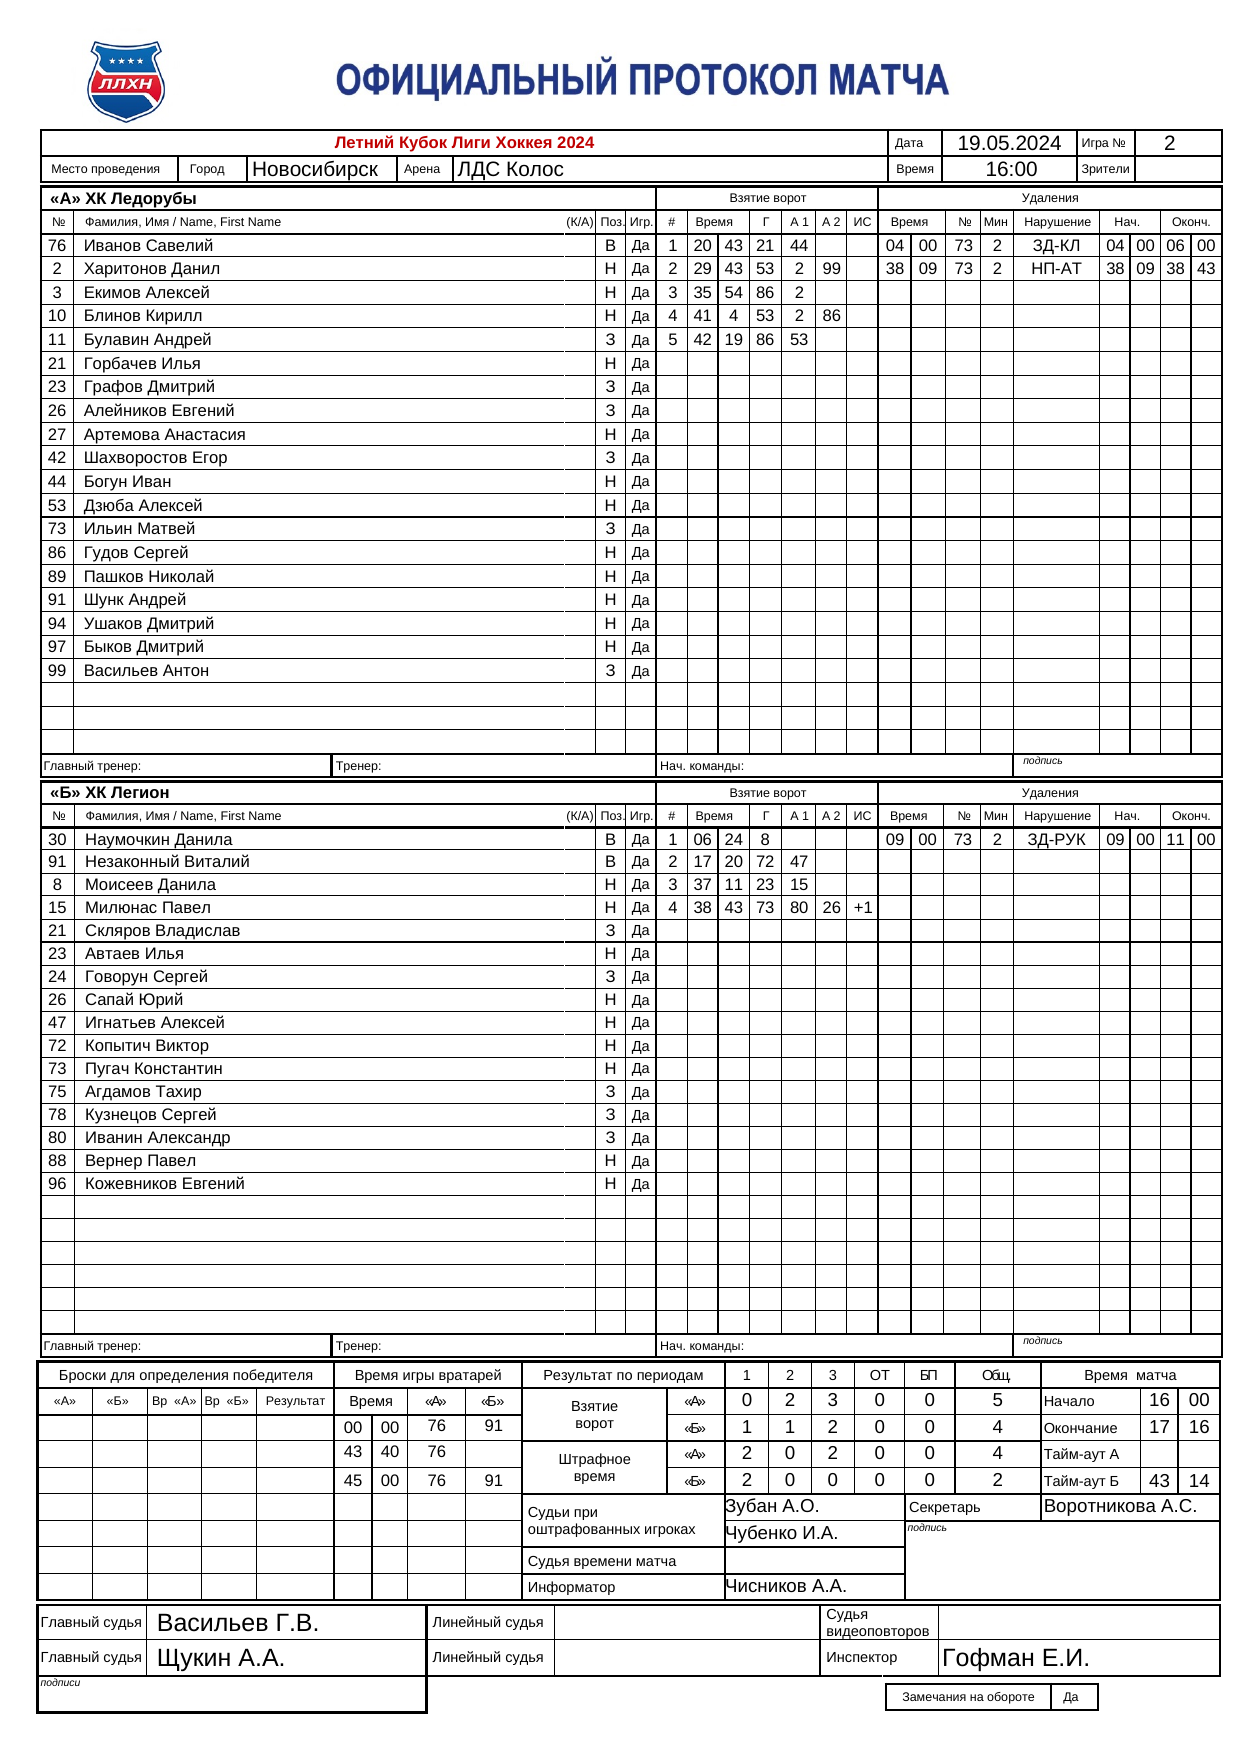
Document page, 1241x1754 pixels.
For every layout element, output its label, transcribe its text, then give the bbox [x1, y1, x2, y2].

table_cell подпись [906, 1522, 1219, 1599]
table_cell [1100, 541, 1129, 564]
table_cell [912, 1288, 943, 1310]
table_cell [565, 446, 595, 469]
table_cell [1131, 1058, 1160, 1079]
table_cell [1100, 943, 1129, 964]
table_cell [93, 1468, 147, 1493]
table_cell [565, 494, 595, 516]
table_cell [1131, 305, 1160, 327]
table_cell [1100, 896, 1129, 918]
table_cell [202, 1547, 256, 1573]
table_cell [466, 1441, 521, 1467]
table_cell 78 [42, 1104, 74, 1126]
table_cell [1100, 612, 1129, 634]
table_cell [946, 541, 980, 564]
table_cell [688, 1012, 717, 1033]
table_cell [1100, 376, 1129, 398]
table_cell 37 [688, 874, 717, 895]
table_cell [719, 920, 749, 941]
table_cell Богун Иван [74, 470, 564, 493]
table_cell [565, 257, 595, 280]
table_cell Игр. [626, 805, 655, 826]
table_cell [912, 683, 945, 706]
table_cell [946, 659, 980, 682]
table_cell [466, 1521, 521, 1546]
table_cell [981, 920, 1013, 941]
table_cell [782, 1150, 815, 1172]
table_cell [782, 989, 815, 1011]
table_cell [1192, 1311, 1221, 1333]
table_cell Да [626, 612, 655, 634]
table_header 2 [1136, 131, 1221, 155]
table_cell [782, 1081, 815, 1103]
table_cell Графов Дмитрий [74, 376, 564, 398]
table_cell [1131, 1288, 1160, 1310]
table_cell [565, 281, 595, 303]
table_cell 99 [816, 257, 846, 280]
table_cell [847, 518, 877, 540]
table_cell [1100, 1196, 1129, 1218]
table_cell Информатор [523, 1575, 724, 1599]
table_cell 73 [944, 829, 980, 849]
table_cell «Б » [466, 1389, 521, 1413]
table_cell [555, 1640, 819, 1675]
table_cell [782, 1035, 815, 1057]
table_cell [1100, 850, 1129, 872]
table_cell [42, 1219, 74, 1241]
table_cell [816, 1035, 846, 1057]
table_cell Штрафное время [523, 1442, 666, 1493]
table_cell [657, 943, 687, 964]
table_cell [626, 1311, 655, 1333]
table_cell 17 [1141, 1415, 1177, 1440]
table_cell [816, 1196, 846, 1218]
table_cell 42 [688, 328, 717, 351]
table_cell Да [626, 257, 655, 280]
table_cell 09 [1100, 829, 1129, 849]
table_cell [912, 1081, 943, 1103]
table_cell 00 [1179, 1389, 1219, 1413]
table_cell 00 [1192, 829, 1221, 849]
table_cell [981, 1196, 1013, 1218]
table_cell 4 [956, 1442, 1040, 1467]
table_cell Тренер: [333, 1335, 655, 1356]
table_cell [688, 470, 717, 493]
table_cell [981, 1081, 1013, 1103]
table_cell [1131, 1081, 1160, 1103]
table_cell [1192, 588, 1221, 611]
table_cell [719, 683, 749, 706]
table_cell [565, 1127, 595, 1149]
table_cell [981, 541, 1013, 564]
table_cell [657, 1150, 687, 1172]
table_cell «Б» [93, 1389, 147, 1413]
table_cell [912, 281, 945, 303]
table_cell [1014, 1242, 1099, 1264]
table_cell [1100, 470, 1129, 493]
table_cell [847, 1242, 877, 1264]
table_cell [782, 541, 815, 564]
table_cell [750, 1242, 781, 1264]
table_cell [657, 423, 687, 445]
table_cell [1161, 1150, 1190, 1172]
table_cell 73 [946, 257, 980, 280]
table_cell 00 [1192, 235, 1221, 256]
table_header 2 [769, 1363, 811, 1387]
table_cell Н [596, 612, 625, 634]
table_cell 42 [42, 446, 73, 469]
table_cell [1192, 850, 1221, 872]
table_cell «А» [408, 1389, 465, 1413]
table_cell Оконч. [1161, 805, 1221, 826]
table_cell [981, 376, 1013, 398]
table_cell [782, 423, 815, 445]
table_cell № [42, 805, 74, 826]
table_cell [946, 588, 980, 611]
table_cell НП-АТ [1014, 257, 1099, 280]
table_cell [750, 423, 781, 445]
table_cell [782, 352, 815, 374]
table_cell [1179, 1441, 1219, 1467]
table_cell [981, 683, 1013, 706]
table_cell [1161, 896, 1190, 918]
table_cell [946, 352, 980, 374]
table_cell [750, 683, 781, 706]
table_cell [688, 966, 717, 987]
table_cell [944, 1012, 980, 1033]
table_cell [816, 1173, 846, 1195]
table_cell [879, 376, 910, 398]
table_cell [719, 1288, 749, 1310]
table_cell [750, 1012, 781, 1033]
table_cell [912, 446, 945, 469]
table_cell [565, 920, 595, 941]
table_cell Н [596, 423, 625, 445]
table_cell [626, 1196, 655, 1218]
table_cell [750, 966, 781, 987]
table_cell [946, 470, 980, 493]
table_header Броски для определения победителя [39, 1363, 333, 1387]
table_cell [1161, 470, 1190, 493]
table_cell Ушаков Дмитрий [74, 612, 564, 634]
table_cell 29 [688, 257, 717, 280]
table_cell [1131, 1012, 1160, 1033]
table_cell [93, 1441, 147, 1467]
table_cell [847, 588, 877, 611]
table_cell [782, 707, 815, 729]
table_cell [1161, 541, 1190, 564]
table_cell [912, 565, 945, 587]
table_cell [373, 1494, 407, 1520]
table_cell [912, 874, 943, 895]
table_cell [1100, 1242, 1129, 1264]
table_cell [782, 943, 815, 964]
table_cell Линейный судья [428, 1606, 554, 1639]
table_header ОТ [855, 1363, 904, 1387]
table_cell [847, 541, 877, 564]
table_cell 0 [905, 1468, 954, 1493]
table_cell [912, 943, 943, 964]
table_cell [719, 352, 749, 374]
table_cell Главный судья [39, 1606, 146, 1639]
table_cell [719, 541, 749, 564]
table_cell 73 [946, 235, 980, 256]
table_cell Поз. [596, 805, 625, 826]
table_cell [657, 399, 687, 422]
table_cell [847, 683, 877, 706]
table_cell [981, 1265, 1013, 1287]
table_cell [847, 1058, 877, 1079]
table_cell [1100, 518, 1129, 540]
table_cell [719, 966, 749, 987]
table_cell Копытич Виктор [75, 1035, 564, 1057]
table_cell [148, 1416, 201, 1440]
table_cell [657, 470, 687, 493]
table_cell [912, 1035, 943, 1057]
table_cell ИС [847, 805, 877, 826]
table_cell [782, 376, 815, 398]
table_cell [1192, 943, 1221, 964]
table_cell Н [596, 636, 625, 658]
table_cell [847, 1035, 877, 1057]
table_cell [912, 518, 945, 540]
table_cell [719, 399, 749, 422]
table_cell [879, 446, 910, 469]
table_cell [879, 305, 910, 327]
table_cell [816, 829, 846, 849]
table_cell [782, 730, 815, 753]
table_cell [750, 1311, 781, 1333]
table_cell [1161, 588, 1190, 611]
table_cell 76 [42, 235, 73, 256]
table_cell [596, 707, 625, 729]
table_cell [816, 636, 846, 658]
table_cell 16 [1179, 1415, 1219, 1440]
table_cell [912, 328, 945, 351]
table_cell [657, 659, 687, 682]
table_cell [565, 352, 595, 374]
table_cell [847, 470, 877, 493]
table_cell [816, 399, 846, 422]
table_cell [912, 896, 943, 918]
table_cell [879, 494, 910, 516]
table_cell 91 [42, 588, 73, 611]
table_cell [719, 1035, 749, 1057]
table_cell [1192, 1196, 1221, 1218]
table_cell [688, 399, 717, 422]
table_cell [1192, 989, 1221, 1011]
table_cell [257, 1547, 333, 1573]
table_cell [1161, 920, 1190, 941]
table_cell [719, 1150, 749, 1172]
table_cell 11 [42, 328, 73, 351]
table_cell [879, 1035, 910, 1057]
table_cell [847, 850, 877, 872]
table_cell 38 [879, 257, 910, 280]
table_cell Пугач Константин [75, 1058, 564, 1079]
table_cell [39, 1494, 92, 1520]
table_cell [626, 1242, 655, 1264]
table_cell З [596, 399, 625, 422]
table_cell Г [750, 211, 781, 233]
table_cell Да [626, 850, 655, 872]
table_cell [782, 1196, 815, 1218]
table_cell З [596, 328, 625, 351]
table_cell [1131, 470, 1160, 493]
table_cell 0 [855, 1468, 904, 1493]
table_cell [847, 565, 877, 587]
table_cell [75, 1311, 564, 1333]
table_cell [657, 1173, 687, 1195]
table_cell [688, 376, 717, 398]
table_cell [565, 376, 595, 398]
table_cell З [596, 446, 625, 469]
table_cell [912, 636, 945, 658]
table_cell 15 [782, 874, 815, 895]
table_cell [944, 966, 980, 987]
table_cell 0 [812, 1468, 854, 1493]
table_cell [719, 989, 749, 1011]
table_cell 89 [42, 565, 73, 587]
table_cell Ильин Матвей [74, 518, 564, 540]
table_cell [1192, 1173, 1221, 1195]
table_cell 00 [1131, 235, 1160, 256]
table_cell [719, 1219, 749, 1241]
table_cell [1161, 423, 1190, 445]
table_cell Фамилия, Имя / Name, First Name [74, 211, 565, 233]
table_cell [148, 1521, 201, 1546]
table_cell Щукин А.А. [147, 1640, 425, 1675]
table_cell [782, 1127, 815, 1149]
table_cell [944, 1035, 980, 1057]
table_cell [555, 1606, 819, 1639]
table_cell 0 [855, 1389, 904, 1413]
table_cell Да [626, 1012, 655, 1033]
table_cell [1014, 612, 1099, 634]
table_cell [719, 494, 749, 516]
table_cell [946, 707, 980, 729]
table_cell [750, 399, 781, 422]
table_header 19.05.2024 [943, 131, 1076, 155]
table_cell [912, 399, 945, 422]
table_cell 73 [42, 1058, 74, 1079]
table_cell 3 [42, 281, 73, 303]
table_cell [1192, 1081, 1221, 1103]
table_cell Н [596, 257, 625, 280]
table_cell [466, 1574, 521, 1599]
table_cell [1014, 989, 1099, 1011]
table_cell [565, 305, 595, 327]
table_cell [657, 636, 687, 658]
table_cell Время [879, 211, 945, 233]
table_cell [719, 730, 749, 753]
table_cell [408, 1547, 465, 1573]
table_cell [1014, 1219, 1099, 1241]
table_header «А» ХК Ледорубы [42, 188, 655, 209]
table_cell Г [750, 805, 781, 826]
table_cell 45 [335, 1468, 371, 1493]
table_cell Вр «А» [148, 1389, 201, 1413]
table_cell [847, 399, 877, 422]
table_cell [1014, 352, 1099, 374]
table_cell 72 [750, 850, 781, 872]
table_cell [373, 1574, 407, 1599]
table_cell [912, 966, 943, 987]
table_cell [750, 659, 781, 682]
table_cell [148, 1494, 201, 1520]
table_cell [816, 446, 846, 469]
table_cell [782, 1012, 815, 1033]
table_cell [726, 1548, 904, 1573]
table_cell [719, 588, 749, 611]
table_cell [1014, 659, 1099, 682]
table_cell [750, 636, 781, 658]
table_cell [42, 707, 73, 729]
table_cell [981, 1288, 1013, 1310]
table_cell [1100, 1219, 1129, 1241]
table_cell [912, 1196, 943, 1218]
table_cell [148, 1441, 201, 1467]
table_cell [596, 1311, 625, 1333]
table_cell [1100, 1173, 1129, 1195]
table_cell 53 [750, 257, 781, 280]
table_cell «Б» [668, 1415, 724, 1440]
table_cell 73 [42, 518, 73, 540]
table_cell [1161, 659, 1190, 682]
table_header Замечания на обороте [887, 1685, 1050, 1709]
table_cell [750, 352, 781, 374]
table_cell [1100, 1150, 1129, 1172]
table_cell [565, 707, 595, 729]
table_cell [202, 1574, 256, 1599]
table_cell [688, 494, 717, 516]
picture [5, 28, 1179, 129]
table_cell [782, 920, 815, 941]
table_cell [39, 1468, 92, 1493]
table_cell [1100, 707, 1129, 729]
table_cell Наумочкин Данила [75, 829, 564, 849]
table_cell [816, 1012, 846, 1033]
table_cell [1192, 565, 1221, 587]
table_cell Взятие ворот [523, 1389, 666, 1440]
table_cell [912, 1104, 943, 1126]
table_cell [1161, 305, 1190, 327]
table_cell № [944, 805, 980, 826]
table_cell 1 [726, 1415, 768, 1440]
table_cell [981, 1012, 1013, 1033]
table_cell [981, 328, 1013, 351]
table_cell [565, 1104, 595, 1126]
table_cell [688, 1173, 717, 1195]
table_cell [719, 1242, 749, 1264]
table_cell [75, 1242, 564, 1264]
table_cell [596, 730, 625, 753]
table_cell Воротникова А.С. [1042, 1495, 1219, 1520]
table_cell Да [626, 829, 655, 849]
table_cell [565, 1265, 595, 1287]
table_cell [1192, 446, 1221, 469]
table_cell Да [626, 352, 655, 374]
table_cell 4 [657, 305, 687, 327]
table_cell [1100, 588, 1129, 611]
table_cell Да [626, 423, 655, 445]
table_cell [879, 541, 910, 564]
table_cell [750, 1058, 781, 1079]
table_cell [257, 1441, 333, 1467]
table_cell [719, 1081, 749, 1103]
table_cell [816, 1265, 846, 1287]
table_header БП [905, 1363, 954, 1387]
table_cell [596, 1196, 625, 1218]
table_cell Шунк Андрей [74, 588, 564, 611]
table_cell [782, 399, 815, 422]
table_cell [944, 1219, 980, 1241]
table_header «Б» ХК Легион [42, 783, 655, 803]
table_cell 24 [719, 829, 749, 849]
table_cell [981, 352, 1013, 374]
table_cell [1100, 920, 1129, 941]
table_cell 0 [855, 1415, 904, 1440]
table_header Летний Кубок Лиги Хоккея 2024 [42, 131, 887, 155]
table_cell [1161, 966, 1190, 987]
table_cell [1100, 683, 1129, 706]
table_cell [1131, 1219, 1160, 1241]
table_cell [373, 1547, 407, 1573]
table_cell Сапай Юрий [75, 989, 564, 1011]
table_cell [816, 1150, 846, 1172]
table_cell [1161, 850, 1190, 872]
table_cell [847, 423, 877, 445]
table_cell 44 [42, 470, 73, 493]
table_cell [879, 1173, 910, 1195]
table_cell Моисеев Данила [75, 874, 564, 895]
table_cell 0 [769, 1468, 811, 1493]
table_cell [946, 281, 980, 303]
table_cell [1131, 494, 1160, 516]
table_cell # [657, 211, 687, 233]
table_cell [816, 683, 846, 706]
table_cell Да [626, 1127, 655, 1149]
table_cell Нарушение [1014, 805, 1099, 826]
table_cell Да [626, 1104, 655, 1126]
table_cell [847, 1127, 877, 1149]
table_cell [1100, 730, 1129, 753]
table_cell [688, 541, 717, 564]
table_cell [1161, 683, 1190, 706]
table_cell (К/А) [565, 805, 595, 826]
table_cell [750, 1288, 781, 1310]
table_cell [42, 1242, 74, 1264]
table_header Время игры вратарей [335, 1363, 521, 1387]
table_cell [657, 518, 687, 540]
table_cell [847, 1173, 877, 1195]
table_cell [782, 966, 815, 987]
table_cell [657, 1265, 687, 1287]
table_cell [912, 1058, 943, 1079]
table_cell [1192, 1012, 1221, 1033]
table_cell [1161, 989, 1190, 1011]
table_cell [1161, 612, 1190, 634]
table_cell Н [596, 1012, 625, 1033]
table_cell Главный тренер: [42, 755, 330, 776]
table_cell [1161, 1173, 1190, 1195]
table_cell 53 [750, 305, 781, 327]
table_cell Да [626, 235, 655, 256]
table_cell [879, 730, 910, 753]
table_cell Фамилия, Имя / Name, First Name [75, 805, 565, 826]
table_cell [1100, 1035, 1129, 1057]
table_cell [565, 1196, 595, 1218]
table_cell [148, 1468, 201, 1493]
table_cell [981, 943, 1013, 964]
table_cell [626, 1288, 655, 1310]
table_cell [879, 874, 910, 895]
table_cell [981, 1104, 1013, 1126]
table_cell Мин [981, 211, 1013, 233]
table_cell [1161, 943, 1190, 964]
table_cell 88 [42, 1150, 74, 1172]
table_cell [879, 1265, 910, 1287]
table_cell 72 [42, 1035, 74, 1057]
table_cell [946, 565, 980, 587]
table_cell [912, 376, 945, 398]
table_cell 04 [879, 235, 910, 256]
table_cell [1192, 707, 1221, 729]
table_cell Тайм-аут А [1042, 1441, 1140, 1467]
table_cell Да [626, 494, 655, 516]
table_cell Да [626, 565, 655, 587]
table_cell А 1 [782, 211, 815, 233]
table_cell [1100, 328, 1129, 351]
table_cell [1161, 376, 1190, 398]
table_cell [719, 943, 749, 964]
table_cell [946, 376, 980, 398]
table_cell ИС [847, 211, 877, 233]
table_cell [912, 659, 945, 682]
table_cell [944, 920, 980, 941]
table_cell Да [626, 943, 655, 964]
table_cell [981, 966, 1013, 987]
table_cell [565, 588, 595, 611]
table_cell Время [688, 211, 749, 233]
table_cell [1100, 966, 1129, 987]
table_cell Нарушение [1014, 211, 1099, 233]
table_cell [657, 1058, 687, 1079]
table_cell 43 [719, 257, 749, 280]
table_cell Время [889, 157, 941, 181]
table_cell [1131, 1035, 1160, 1057]
table_cell [565, 1012, 595, 1033]
table_cell [847, 659, 877, 682]
table_cell [1100, 1127, 1129, 1149]
table_cell 19 [719, 328, 749, 351]
table_cell [719, 1127, 749, 1149]
table_cell 47 [42, 1012, 74, 1033]
table_cell [750, 446, 781, 469]
table_cell [565, 1058, 595, 1079]
table_cell [912, 1150, 943, 1172]
table_cell [657, 707, 687, 729]
table_cell Кожевников Евгений [75, 1173, 564, 1195]
table_cell 80 [782, 896, 815, 918]
table_cell 2 [726, 1442, 768, 1467]
table_cell [912, 470, 945, 493]
table_cell 16:00 [943, 157, 1076, 181]
table_cell [1014, 874, 1099, 895]
table_cell [1131, 281, 1160, 303]
table_cell [879, 920, 910, 941]
table_cell Да [626, 1150, 655, 1172]
table_cell Нач. [1100, 805, 1160, 826]
table_cell Н [596, 541, 625, 564]
table_cell [1131, 1242, 1160, 1264]
table_cell [782, 565, 815, 587]
table_cell [879, 850, 910, 872]
table_cell [565, 943, 595, 964]
table_cell [879, 683, 910, 706]
table_cell Город [179, 157, 246, 181]
table_cell [847, 730, 877, 753]
table_cell [565, 541, 595, 564]
table_cell [847, 305, 877, 327]
table_cell [879, 989, 910, 1011]
table_cell [1131, 588, 1160, 611]
table_cell [750, 1035, 781, 1057]
table_cell [1131, 707, 1160, 729]
table_cell [750, 989, 781, 1011]
table_cell [1192, 659, 1221, 682]
table_cell [257, 1574, 333, 1599]
table_cell [879, 565, 910, 587]
table_cell [565, 1311, 595, 1333]
table_cell [1014, 494, 1099, 516]
table_cell 43 [719, 896, 749, 918]
table_header 3 [812, 1363, 854, 1387]
table_cell [257, 1468, 333, 1493]
table_cell [750, 707, 781, 729]
table_cell [1131, 989, 1160, 1011]
table_cell [981, 1219, 1013, 1241]
table_cell [816, 850, 846, 872]
table_cell 09 [912, 257, 945, 280]
table_header Общ. [956, 1363, 1040, 1387]
table_cell [1100, 1288, 1129, 1310]
table_cell 80 [42, 1127, 74, 1149]
table_cell Н [596, 1058, 625, 1079]
table_cell [93, 1521, 147, 1546]
table_cell [847, 1219, 877, 1241]
table_cell 91 [466, 1468, 521, 1493]
table_cell [688, 1311, 717, 1333]
table_cell [981, 1311, 1013, 1333]
table_cell 16 [1141, 1389, 1177, 1413]
table_cell [946, 612, 980, 634]
table_cell [688, 943, 717, 964]
table_cell [657, 1196, 687, 1218]
table_cell 2 [42, 257, 73, 280]
table_cell [879, 1242, 910, 1264]
table_cell [782, 494, 815, 516]
table_cell [466, 1494, 521, 1520]
table_cell [847, 376, 877, 398]
table_cell [565, 966, 595, 987]
table_cell [944, 850, 980, 872]
table_cell Агдамов Тахир [75, 1081, 564, 1103]
table_cell [816, 730, 846, 753]
table_cell подписи [39, 1677, 425, 1711]
table_cell 21 [42, 352, 73, 374]
table_cell [596, 1219, 625, 1241]
table_cell [912, 352, 945, 374]
table_cell [257, 1416, 333, 1440]
table_cell [719, 707, 749, 729]
table_cell [1014, 966, 1099, 987]
table_cell [879, 612, 910, 634]
table_cell [847, 235, 877, 256]
table_cell Н [596, 874, 625, 895]
table_cell 2 [782, 305, 815, 327]
table_cell [93, 1494, 147, 1520]
table_cell [750, 1081, 781, 1103]
table_cell [1192, 920, 1221, 941]
table_cell [816, 1311, 846, 1333]
table_cell [565, 399, 595, 422]
table_cell [1014, 565, 1099, 587]
table_cell [657, 612, 687, 634]
table_cell [565, 1150, 595, 1172]
table_cell Екимов Алексей [74, 281, 564, 303]
table_cell [981, 874, 1013, 895]
table_cell [816, 966, 846, 987]
table_cell Да [626, 541, 655, 564]
table_cell [912, 588, 945, 611]
table_cell Васильев Антон [74, 659, 564, 682]
table_cell [816, 565, 846, 587]
table_cell [408, 1574, 465, 1599]
table_cell [1161, 1196, 1190, 1218]
table_cell [981, 707, 1013, 729]
table_header Взятие ворот [657, 783, 877, 803]
table_cell [1192, 494, 1221, 516]
table_cell [1192, 683, 1221, 706]
table_cell [816, 659, 846, 682]
table_cell [1014, 1081, 1099, 1103]
table_cell Да [626, 328, 655, 351]
table_cell [688, 920, 717, 941]
table_cell [148, 1547, 201, 1573]
table_cell [596, 1265, 625, 1287]
table_cell [879, 1196, 910, 1218]
table_cell Н [596, 1150, 625, 1172]
table_cell [688, 707, 717, 729]
table_cell [688, 518, 717, 540]
table_cell [879, 399, 910, 422]
table_cell Н [596, 352, 625, 374]
table_cell [1192, 612, 1221, 634]
table_cell [688, 352, 717, 374]
table_cell 11 [719, 874, 749, 895]
table_cell 2 [657, 257, 687, 280]
table_cell [1131, 850, 1160, 872]
table_cell [782, 470, 815, 493]
table_cell [944, 943, 980, 964]
table_cell [75, 1265, 564, 1287]
table_cell [1014, 423, 1099, 445]
table_cell З [596, 1127, 625, 1149]
table_cell 00 [1131, 829, 1160, 849]
table_cell [202, 1494, 256, 1520]
table_cell [1161, 1081, 1190, 1103]
table_cell [912, 1012, 943, 1033]
table_cell [981, 470, 1013, 493]
table_cell [750, 1104, 781, 1126]
table_cell [1014, 328, 1099, 351]
table_cell 26 [42, 399, 73, 422]
table_cell [1192, 399, 1221, 422]
table_cell [782, 518, 815, 540]
table_cell [1192, 636, 1221, 658]
table_cell [1014, 943, 1099, 964]
table_cell [202, 1416, 256, 1440]
table_cell [1014, 588, 1099, 611]
table_cell [74, 683, 564, 706]
table_cell 00 [912, 829, 943, 849]
table_cell [1161, 730, 1190, 753]
table_cell Секретарь [906, 1495, 1040, 1520]
table_cell 76 [408, 1441, 465, 1467]
table_cell [1014, 281, 1099, 303]
table_cell [1131, 328, 1160, 351]
table_cell [1192, 1242, 1221, 1264]
table_cell [944, 1104, 980, 1126]
table_cell [912, 1173, 943, 1195]
table_cell [879, 1311, 910, 1333]
table_cell З [596, 376, 625, 398]
table_cell [1100, 399, 1129, 422]
table_cell [1100, 446, 1129, 469]
table_cell [816, 1127, 846, 1149]
table_cell [816, 352, 846, 374]
table_cell Да [626, 305, 655, 327]
table_cell [1161, 399, 1190, 422]
table_cell [565, 1081, 595, 1103]
table_cell [1161, 1311, 1190, 1333]
table_cell [1100, 281, 1129, 303]
table_cell [1192, 281, 1221, 303]
table_cell 3 [657, 281, 687, 303]
table_cell [719, 423, 749, 445]
table_cell Зубан А.О. [726, 1495, 904, 1520]
table_cell [565, 874, 595, 895]
table_cell [981, 850, 1013, 872]
table_cell [93, 1416, 147, 1440]
table_cell 91 [466, 1416, 521, 1440]
table_cell [565, 470, 595, 493]
table_cell 43 [1192, 257, 1221, 280]
table_cell Чисников А.А. [726, 1575, 904, 1599]
table_cell [688, 1081, 717, 1103]
table_cell [42, 1196, 74, 1218]
table_cell [1161, 636, 1190, 658]
table_cell [782, 829, 815, 849]
table_cell [944, 1058, 980, 1079]
table_cell [1131, 1104, 1160, 1126]
table_cell [782, 1288, 815, 1310]
table_cell [1161, 1288, 1190, 1310]
table_cell [816, 707, 846, 729]
table_cell [816, 1288, 846, 1310]
table_cell [1099, 1682, 1220, 1711]
table_cell Харитонов Данил [74, 257, 564, 280]
table_cell [1014, 305, 1099, 327]
table_cell [782, 588, 815, 611]
table_cell [946, 494, 980, 516]
table_cell [1131, 399, 1160, 422]
table_cell [1014, 730, 1099, 753]
table_cell Зрители [1078, 157, 1134, 181]
table_cell Линейный судья [428, 1640, 554, 1675]
table_cell 0 [905, 1389, 954, 1413]
table_cell [1192, 1035, 1221, 1057]
table_cell Судья времени матча [523, 1548, 724, 1573]
table_cell [944, 1150, 980, 1172]
table_cell [565, 1219, 595, 1241]
table_cell Н [596, 565, 625, 587]
table_cell [39, 1574, 92, 1599]
table_cell Начало [1042, 1389, 1140, 1413]
table_cell 5 [956, 1389, 1040, 1413]
table_cell 43 [719, 235, 749, 256]
table_cell [750, 1127, 781, 1149]
table_cell «А» [668, 1442, 724, 1467]
table_cell [39, 1441, 92, 1467]
table_cell [657, 989, 687, 1011]
table_cell [657, 966, 687, 987]
table_cell [946, 446, 980, 469]
table_cell [688, 446, 717, 469]
table_cell Вернер Павел [75, 1150, 564, 1172]
table_header Результат по периодам [523, 1363, 724, 1387]
table_cell [879, 1081, 910, 1103]
table_cell Чубенко И.А. [726, 1521, 904, 1546]
table_cell [657, 1311, 687, 1333]
table_cell [847, 446, 877, 469]
table_cell [719, 1104, 749, 1126]
table_cell [1192, 730, 1221, 753]
table_cell 4 [719, 305, 749, 327]
table_cell [750, 943, 781, 964]
table_cell [981, 1150, 1013, 1172]
table_cell [1161, 1058, 1190, 1079]
table_cell [1161, 1242, 1190, 1264]
table_cell [847, 707, 877, 729]
table_cell [42, 1311, 74, 1333]
table_cell «Б» [668, 1468, 724, 1493]
table_cell [202, 1441, 256, 1467]
table_cell № [42, 211, 73, 233]
table_cell Да [626, 1035, 655, 1057]
table_cell [1192, 541, 1221, 564]
table_cell Да [626, 1058, 655, 1079]
table_cell [688, 1219, 717, 1241]
table_cell [1192, 896, 1221, 918]
table_cell 1 [657, 235, 687, 256]
table_cell [202, 1468, 256, 1493]
table_cell Да [626, 588, 655, 611]
table_header Игра № [1078, 131, 1134, 155]
table_cell [1192, 518, 1221, 540]
table_cell [816, 518, 846, 540]
table_cell 0 [905, 1415, 954, 1440]
table_cell [1100, 423, 1129, 445]
table_cell [946, 636, 980, 658]
table_cell 38 [1100, 257, 1129, 280]
table_cell [816, 423, 846, 445]
table_cell 23 [750, 874, 781, 895]
table_cell [42, 1288, 74, 1310]
table_cell [596, 1288, 625, 1310]
table_cell [1192, 1150, 1221, 1172]
table_cell [912, 1265, 943, 1287]
table_cell 1 [769, 1415, 811, 1440]
table_cell [657, 920, 687, 941]
table_cell [847, 1265, 877, 1287]
table_cell [1192, 1265, 1221, 1287]
table_cell [782, 446, 815, 469]
table_cell [879, 943, 910, 964]
table_cell 0 [905, 1442, 954, 1467]
table_cell [373, 1521, 407, 1546]
table_cell [1131, 541, 1160, 564]
table_cell [1131, 730, 1160, 753]
table_cell [1192, 1288, 1221, 1310]
table_cell [1131, 446, 1160, 469]
table_cell [750, 730, 781, 753]
table_cell [1014, 920, 1099, 941]
table_cell [335, 1574, 371, 1599]
table_cell Н [596, 943, 625, 964]
table_cell [626, 683, 655, 706]
table_cell В [596, 850, 625, 872]
table_cell [42, 730, 73, 753]
table_cell [847, 1288, 877, 1310]
table_cell 2 [956, 1468, 1040, 1493]
table_cell [1141, 1441, 1177, 1467]
table_cell 53 [782, 328, 815, 351]
table_cell 73 [750, 896, 781, 918]
table_cell 2 [726, 1468, 768, 1493]
table_cell [93, 1574, 147, 1599]
table_cell подпись [1014, 755, 1221, 776]
table_cell ЗД-КЛ [1014, 235, 1099, 256]
table_cell [847, 1081, 877, 1103]
table_cell [1131, 920, 1160, 941]
table_cell 23 [42, 943, 74, 964]
table_cell 54 [719, 281, 749, 303]
table_cell [944, 1242, 980, 1264]
table_cell [981, 1242, 1013, 1264]
table_cell 04 [1100, 235, 1129, 256]
table_cell [596, 683, 625, 706]
table_cell 00 [373, 1468, 407, 1493]
table_cell 2 [812, 1415, 854, 1440]
table_cell [847, 966, 877, 987]
table_cell [1192, 1127, 1221, 1149]
table_cell [944, 1173, 980, 1195]
table_cell [1161, 1104, 1190, 1126]
table_cell [1192, 1104, 1221, 1126]
table_cell Время [688, 805, 749, 826]
table_cell [657, 376, 687, 398]
table_cell [74, 730, 564, 753]
table_cell Шахворостов Егор [74, 446, 564, 469]
table_cell [1192, 352, 1221, 374]
table_cell [1014, 376, 1099, 398]
table_cell Горбачев Илья [74, 352, 564, 374]
table_cell Да [626, 659, 655, 682]
table_cell Милюнас Павел [75, 896, 564, 918]
table_cell [466, 1547, 521, 1573]
table_cell 0 [855, 1442, 904, 1467]
table_cell 76 [408, 1468, 465, 1493]
table_cell [816, 612, 846, 634]
table_cell [847, 1196, 877, 1218]
table_cell [42, 1265, 74, 1287]
table_cell [981, 494, 1013, 516]
table_cell [1100, 1081, 1129, 1103]
table_cell 00 [335, 1416, 371, 1440]
table_cell [750, 1219, 781, 1241]
table_cell [816, 943, 846, 964]
table_cell [1131, 636, 1160, 658]
table_cell (К/А) [565, 211, 595, 233]
table_cell [719, 1196, 749, 1218]
table_cell [879, 1058, 910, 1079]
table_cell [565, 896, 595, 918]
table_cell [719, 612, 749, 634]
table_header 1 [726, 1363, 768, 1387]
table_cell 2 [769, 1389, 811, 1413]
table_cell З [596, 518, 625, 540]
table_cell «А» [668, 1389, 724, 1413]
table_cell 2 [812, 1442, 854, 1467]
table_cell [912, 920, 943, 941]
table_cell [816, 1081, 846, 1103]
table_cell [565, 1035, 595, 1057]
table_cell [912, 707, 945, 729]
table_cell [93, 1547, 147, 1573]
table_cell 15 [42, 896, 74, 918]
table_cell 00 [373, 1416, 407, 1440]
table_cell Главный судья [39, 1640, 146, 1675]
table_cell Судья видеоповторов [821, 1606, 938, 1639]
table_cell 35 [688, 281, 717, 303]
table_cell [719, 446, 749, 469]
table_cell [1131, 659, 1160, 682]
table_cell 5 [657, 328, 687, 351]
table_header Время матча [1042, 1363, 1219, 1387]
table_cell [688, 1265, 717, 1287]
table_cell [946, 399, 980, 422]
table_cell [1131, 896, 1160, 918]
table_cell 21 [42, 920, 74, 941]
table_cell [1014, 518, 1099, 540]
table_cell [750, 1265, 781, 1287]
table_cell [847, 636, 877, 658]
table_cell [782, 1242, 815, 1264]
table_cell [912, 541, 945, 564]
table_cell 09 [879, 829, 910, 849]
table_cell [688, 1035, 717, 1057]
table_cell [688, 1242, 717, 1264]
table_cell [981, 1058, 1013, 1079]
table_cell [719, 659, 749, 682]
table_cell [782, 1104, 815, 1126]
table_cell № [946, 211, 980, 233]
table_cell [847, 943, 877, 964]
table_cell [946, 518, 980, 540]
table_cell [782, 1265, 815, 1287]
table_cell Быков Дмитрий [74, 636, 564, 658]
table_cell Нач. команды: [657, 755, 1012, 776]
table_cell 06 [1161, 235, 1190, 256]
table_cell Артемова Анастасия [74, 423, 564, 445]
table_cell [816, 494, 846, 516]
table_cell [1100, 352, 1129, 374]
table_cell [657, 565, 687, 587]
table_cell [1014, 896, 1099, 918]
table_cell [719, 376, 749, 398]
table_cell [944, 989, 980, 1011]
table_cell Гофман Е.И. [939, 1640, 1219, 1675]
table_cell 3 [812, 1389, 854, 1413]
table_cell [1014, 683, 1099, 706]
table_cell 86 [750, 281, 781, 303]
table_cell [847, 328, 877, 351]
table_cell [879, 588, 910, 611]
table_cell Новосибирск [248, 157, 396, 181]
table_cell [847, 874, 877, 895]
table_cell [981, 305, 1013, 327]
table_cell [1161, 328, 1190, 351]
table_cell [750, 376, 781, 398]
table_cell [657, 1012, 687, 1033]
table_cell Васильев Г.В. [147, 1606, 425, 1639]
table_cell [879, 659, 910, 682]
table_cell Да [626, 446, 655, 469]
table_cell Да [626, 470, 655, 493]
table_cell [816, 1058, 846, 1079]
table_cell Да [626, 518, 655, 540]
table_cell [1014, 1127, 1099, 1149]
table_cell [1131, 376, 1160, 398]
table_cell [688, 659, 717, 682]
table_cell [657, 541, 687, 564]
table_cell [1161, 1127, 1190, 1149]
table_cell 14 [1179, 1468, 1219, 1493]
table_cell Главный тренер: [42, 1335, 330, 1356]
table_cell 44 [782, 235, 815, 256]
table_cell [257, 1494, 333, 1520]
table_cell [565, 612, 595, 634]
table_cell З [596, 1104, 625, 1126]
table_cell [847, 612, 877, 634]
table_cell [1131, 1127, 1160, 1149]
table_cell 10 [42, 305, 73, 327]
table_cell [981, 518, 1013, 540]
table_cell [719, 518, 749, 540]
table_cell Время [335, 1389, 407, 1413]
table_cell Игнатьев Алексей [75, 1012, 564, 1033]
table_cell Н [596, 896, 625, 918]
table_cell [688, 1196, 717, 1218]
table_cell [879, 896, 910, 918]
table_cell [879, 1127, 910, 1149]
table_cell [719, 565, 749, 587]
table_cell [565, 565, 595, 587]
table_cell [939, 1606, 1219, 1639]
table_cell [1192, 966, 1221, 987]
table_cell [981, 730, 1013, 753]
table_cell З [596, 920, 625, 941]
table_cell [1192, 470, 1221, 493]
table_cell [657, 1219, 687, 1241]
table_cell [1131, 966, 1160, 987]
table_cell Поз. [596, 211, 625, 233]
table_cell [1100, 305, 1129, 327]
table_cell [782, 1058, 815, 1079]
table_cell [847, 1150, 877, 1172]
table_cell 4 [657, 896, 687, 918]
table_cell 09 [1131, 257, 1160, 280]
table_cell [1014, 1035, 1099, 1057]
table_cell [879, 281, 910, 303]
table_cell А 2 [816, 805, 846, 826]
table_cell [688, 1104, 717, 1126]
table_cell [75, 1196, 564, 1218]
table_cell [1100, 636, 1129, 658]
table_cell [879, 470, 910, 493]
table_cell 94 [42, 612, 73, 634]
table_cell 0 [769, 1442, 811, 1467]
table_cell [816, 588, 846, 611]
table_cell [1131, 1150, 1160, 1172]
table_cell [688, 612, 717, 634]
table_cell [782, 1219, 815, 1241]
table_cell [879, 1219, 910, 1241]
table_cell Н [596, 281, 625, 303]
table_cell [946, 683, 980, 706]
table_cell Кузнецов Сергей [75, 1104, 564, 1126]
table_cell [688, 730, 717, 753]
table_cell [1014, 636, 1099, 658]
table_cell 2 [981, 257, 1013, 280]
table_cell [657, 1288, 687, 1310]
table_cell # [657, 805, 687, 826]
table_cell 20 [688, 235, 717, 256]
table_cell [148, 1574, 201, 1599]
table_cell [912, 612, 945, 634]
table_cell [981, 1127, 1013, 1149]
table_cell 91 [42, 850, 74, 872]
table_cell [944, 896, 980, 918]
table_cell [981, 612, 1013, 634]
table_cell Алейников Евгений [74, 399, 564, 422]
table_cell [750, 1196, 781, 1218]
table_cell [847, 1104, 877, 1126]
table_cell [657, 683, 687, 706]
table_cell Автаев Илья [75, 943, 564, 964]
table_cell [816, 920, 846, 941]
table_cell [39, 1416, 92, 1440]
table_cell [688, 1127, 717, 1149]
table_cell [1014, 1012, 1099, 1033]
table_cell [1131, 1265, 1160, 1287]
table_cell Н [596, 1173, 625, 1195]
table_cell [944, 1288, 980, 1310]
table_cell [688, 683, 717, 706]
table_cell Да [626, 896, 655, 918]
table_cell Н [596, 1035, 625, 1057]
table_cell [657, 446, 687, 469]
table_cell [1100, 1265, 1129, 1287]
table_cell [816, 989, 846, 1011]
table_cell Булавин Андрей [74, 328, 564, 351]
table_cell [981, 423, 1013, 445]
table_cell [1014, 1150, 1099, 1172]
table_cell Да [626, 636, 655, 658]
table_cell [1131, 874, 1160, 895]
table_cell [719, 1173, 749, 1195]
table_cell [1131, 612, 1160, 634]
table_cell [719, 1265, 749, 1287]
table_cell [847, 281, 877, 303]
table_cell [981, 588, 1013, 611]
table_cell [202, 1521, 256, 1546]
table_cell [879, 1012, 910, 1033]
table_cell [39, 1547, 92, 1573]
table_cell [719, 636, 749, 658]
table_cell 53 [42, 494, 73, 516]
table_cell [688, 588, 717, 611]
table_cell [1192, 1219, 1221, 1241]
table_cell [257, 1521, 333, 1546]
table_cell [1131, 943, 1160, 964]
table_cell [944, 1196, 980, 1218]
table_cell Тренер: [333, 755, 655, 776]
table_cell 96 [42, 1173, 74, 1195]
table_cell Арена [398, 157, 452, 181]
table_cell Нач. команды: [657, 1335, 1012, 1356]
table_cell 8 [42, 874, 74, 895]
table_cell 38 [688, 896, 717, 918]
table_cell [946, 423, 980, 445]
table_cell [879, 518, 910, 540]
table_cell [879, 966, 910, 987]
table_cell [879, 707, 910, 729]
table_cell [847, 494, 877, 516]
table_cell [565, 1173, 595, 1195]
table_cell [1100, 989, 1129, 1011]
table_cell [981, 281, 1013, 303]
table_cell [782, 636, 815, 658]
table_cell [1131, 1196, 1160, 1218]
table_cell [816, 1104, 846, 1126]
table_cell Н [596, 305, 625, 327]
table_cell [847, 257, 877, 280]
table_cell [1161, 281, 1190, 303]
table_cell [1161, 565, 1190, 587]
table_cell Оконч. [1161, 211, 1221, 233]
table_cell 26 [42, 989, 74, 1011]
table_cell [1131, 565, 1160, 587]
table_cell [981, 399, 1013, 422]
table_cell Да [626, 966, 655, 987]
table_cell Да [626, 376, 655, 398]
table_cell [565, 518, 595, 540]
table_cell [1100, 494, 1129, 516]
table_cell [912, 1127, 943, 1149]
table_cell 8 [750, 829, 781, 849]
table_cell [912, 989, 943, 1011]
table_cell [657, 1081, 687, 1103]
table_cell 4 [956, 1415, 1040, 1440]
table_cell [782, 612, 815, 634]
table_cell Н [596, 588, 625, 611]
table_cell [750, 920, 781, 941]
table_cell [688, 989, 717, 1011]
table_cell [657, 1242, 687, 1264]
table_cell [847, 989, 877, 1011]
table_cell Говорун Сергей [75, 966, 564, 987]
table_cell [1192, 874, 1221, 895]
table_cell [1192, 376, 1221, 398]
table_cell Н [596, 989, 625, 1011]
table_cell В [596, 829, 625, 849]
table_cell [1161, 1012, 1190, 1033]
table_cell [74, 707, 564, 729]
table_cell [1014, 1196, 1099, 1218]
table_cell 43 [1141, 1468, 1177, 1493]
table_cell 3 [657, 874, 687, 895]
table_cell 27 [42, 423, 73, 445]
table_cell [1131, 352, 1160, 374]
table_cell [626, 730, 655, 753]
table_cell ЗД-РУК [1014, 829, 1099, 849]
table_cell [565, 328, 595, 351]
table_cell [879, 636, 910, 658]
table_cell [1161, 494, 1190, 516]
table_cell [1014, 1265, 1099, 1287]
table_cell [816, 235, 846, 256]
table_cell [1014, 470, 1099, 493]
table_cell [879, 352, 910, 374]
table_cell [981, 636, 1013, 658]
table_cell [1161, 874, 1190, 895]
table_cell Да [626, 989, 655, 1011]
table_cell [750, 1150, 781, 1172]
table_cell [565, 683, 595, 706]
table_cell [981, 565, 1013, 587]
table_cell [750, 494, 781, 516]
table_cell [565, 989, 595, 1011]
table_cell [1192, 328, 1221, 351]
table_cell Место проведения [42, 157, 177, 181]
table_cell 86 [42, 541, 73, 564]
table_cell 26 [816, 896, 846, 918]
table_cell [1100, 1311, 1129, 1333]
table_cell [782, 1173, 815, 1195]
table_cell [1131, 1173, 1160, 1195]
table_cell [657, 730, 687, 753]
table_cell [335, 1494, 371, 1520]
table_cell [847, 352, 877, 374]
table_cell [75, 1219, 564, 1241]
table_cell [565, 1288, 595, 1310]
table_cell [408, 1494, 465, 1520]
table_cell [657, 1104, 687, 1126]
table_cell [1100, 659, 1129, 682]
table_cell [981, 989, 1013, 1011]
table_cell [428, 1677, 882, 1711]
table_cell 43 [335, 1441, 371, 1467]
table_cell 97 [42, 636, 73, 658]
table_cell [335, 1521, 371, 1546]
table_cell [981, 896, 1013, 918]
table_cell Время [879, 805, 943, 826]
table_cell [1161, 1265, 1190, 1287]
table_cell [912, 494, 945, 516]
table_cell Мин [981, 805, 1013, 826]
table_cell Блинов Кирилл [74, 305, 564, 327]
table_cell 86 [750, 328, 781, 351]
table_cell [782, 1311, 815, 1333]
table_cell 1 [657, 829, 687, 849]
table_cell [946, 305, 980, 327]
table_cell Инспектор [821, 1640, 938, 1675]
table_cell [912, 423, 945, 445]
table_cell [1014, 1311, 1099, 1333]
table_cell Н [596, 470, 625, 493]
table_cell [596, 1242, 625, 1264]
table_cell [1192, 423, 1221, 445]
table_cell [750, 588, 781, 611]
table_header Удаления [879, 188, 1221, 209]
table_cell Судьи при оштрафованных игроках [523, 1495, 724, 1546]
table_cell [565, 829, 595, 849]
table_cell [626, 707, 655, 729]
table_cell [1014, 446, 1099, 469]
table_cell [981, 1173, 1013, 1195]
table_cell 30 [42, 829, 74, 849]
table_cell Пашков Николай [74, 565, 564, 587]
table_cell [816, 541, 846, 564]
table_cell [1192, 305, 1221, 327]
table_cell [719, 1311, 749, 1333]
table_cell [565, 659, 595, 682]
table_cell [879, 1104, 910, 1126]
table_cell [816, 376, 846, 398]
table_cell [1192, 1058, 1221, 1079]
table_cell [1014, 1173, 1099, 1195]
table_cell [816, 470, 846, 493]
table_cell [879, 328, 910, 351]
table_cell В [596, 235, 625, 256]
table_cell «А» [39, 1389, 92, 1413]
table_cell [1014, 1104, 1099, 1126]
table_cell Тайм-аут Б [1042, 1468, 1140, 1493]
table_cell [879, 1150, 910, 1172]
table_cell 17 [688, 850, 717, 872]
table_cell [750, 541, 781, 564]
table_cell [688, 1288, 717, 1310]
table_cell Да [626, 874, 655, 895]
table_cell [565, 636, 595, 658]
table_cell [816, 1242, 846, 1264]
table_cell Иванов Савелий [74, 235, 564, 256]
table_cell 00 [912, 235, 945, 256]
table_cell [1100, 1104, 1129, 1126]
table_cell [1100, 874, 1129, 895]
table_cell 99 [42, 659, 73, 682]
table_cell Да [626, 281, 655, 303]
table_cell [688, 423, 717, 445]
table_header Взятие ворот [657, 188, 877, 209]
table_cell [335, 1547, 371, 1573]
table_cell [565, 235, 595, 256]
table_cell Да [626, 1081, 655, 1103]
table_cell 20 [719, 850, 749, 872]
table_cell [1161, 1035, 1190, 1057]
table_cell [847, 829, 877, 849]
table_cell [816, 1219, 846, 1241]
table_cell [408, 1521, 465, 1546]
table_cell [981, 1035, 1013, 1057]
table_cell З [596, 1081, 625, 1103]
table_cell 23 [42, 376, 73, 398]
table_cell [719, 470, 749, 493]
table_cell [1100, 565, 1129, 587]
table_cell [981, 446, 1013, 469]
table_cell [657, 352, 687, 374]
table_cell [782, 683, 815, 706]
table_cell [565, 730, 595, 753]
table_cell Нач. [1100, 211, 1160, 233]
table_cell Да [626, 399, 655, 422]
table_cell [1161, 352, 1190, 374]
table_cell [750, 518, 781, 540]
table_cell 06 [688, 829, 717, 849]
table_cell [1161, 707, 1190, 729]
table_cell 21 [750, 235, 781, 256]
table_cell [946, 730, 980, 753]
table_cell [1014, 1288, 1099, 1310]
table_cell [1014, 707, 1099, 729]
table_cell [1131, 518, 1160, 540]
table_cell Окончание [1042, 1415, 1140, 1440]
table_cell 0 [726, 1389, 768, 1413]
table_cell [626, 1219, 655, 1241]
table_cell [657, 588, 687, 611]
table_cell [688, 565, 717, 587]
table_cell Да [626, 1173, 655, 1195]
table_cell [1131, 683, 1160, 706]
table_cell [847, 1012, 877, 1033]
table_cell [1014, 399, 1099, 422]
table_cell 41 [688, 305, 717, 327]
table_cell 11 [1161, 829, 1190, 849]
table_cell [847, 1311, 877, 1333]
table_cell [565, 423, 595, 445]
table_cell [688, 1150, 717, 1172]
table_cell [1100, 1012, 1129, 1033]
table_cell [816, 328, 846, 351]
table_cell 24 [42, 966, 74, 987]
table_cell 2 [782, 257, 815, 280]
table_cell Скляров Владислав [75, 920, 564, 941]
table_cell А 2 [816, 211, 846, 233]
table_cell [847, 920, 877, 941]
table_cell 75 [42, 1081, 74, 1103]
table_cell Н [596, 494, 625, 516]
table_cell [944, 1127, 980, 1149]
table_cell З [596, 659, 625, 682]
table_cell [912, 730, 945, 753]
table_cell Вр «Б» [202, 1389, 256, 1413]
table_cell [657, 494, 687, 516]
table_cell Дзюба Алексей [74, 494, 564, 516]
table_cell [42, 683, 73, 706]
table_cell [1131, 423, 1160, 445]
table_cell [912, 1219, 943, 1241]
table_cell [719, 1012, 749, 1033]
table_cell [657, 1127, 687, 1149]
table_cell [750, 565, 781, 587]
table_cell [912, 1242, 943, 1264]
table_cell [782, 659, 815, 682]
table_cell [912, 850, 943, 872]
table_cell [912, 305, 945, 327]
table_cell +1 [847, 896, 877, 918]
table_cell [879, 1288, 910, 1310]
table_cell [981, 659, 1013, 682]
table_cell [565, 1242, 595, 1264]
table_cell Гудов Сергей [74, 541, 564, 564]
table_cell Иванин Александр [75, 1127, 564, 1149]
table_cell [944, 874, 980, 895]
table_cell 86 [816, 305, 846, 327]
table_cell [688, 1058, 717, 1079]
table_cell 76 [408, 1416, 465, 1440]
table_cell 38 [1161, 257, 1190, 280]
table_cell [750, 1173, 781, 1195]
table_cell 2 [981, 829, 1013, 849]
table_cell [1161, 446, 1190, 469]
table_cell Да [626, 920, 655, 941]
table_cell 40 [373, 1441, 407, 1467]
table_cell 47 [782, 850, 815, 872]
table_cell [883, 1677, 1220, 1681]
table_header Да [1052, 1685, 1097, 1709]
table_cell 2 [981, 235, 1013, 256]
table_cell Результат [257, 1389, 333, 1413]
table_cell [750, 470, 781, 493]
table_cell [1131, 1311, 1160, 1333]
table_cell Незаконный Виталий [75, 850, 564, 872]
table_cell [688, 636, 717, 658]
table_cell [565, 850, 595, 872]
table_cell 2 [782, 281, 815, 303]
table_cell [944, 1265, 980, 1287]
table_cell подпись [1014, 1335, 1221, 1356]
table_cell [1136, 157, 1221, 181]
table_cell [1100, 1058, 1129, 1079]
table_cell З [596, 966, 625, 987]
table_cell [75, 1288, 564, 1310]
table_header Дата [889, 131, 941, 155]
table_cell [944, 1081, 980, 1103]
table_cell [1014, 541, 1099, 564]
table_cell [657, 1035, 687, 1057]
table_cell [1161, 1219, 1190, 1241]
table_cell [912, 1311, 943, 1333]
table_cell [946, 328, 980, 351]
table_cell [719, 1058, 749, 1079]
table_cell [944, 1311, 980, 1333]
table_cell [1161, 518, 1190, 540]
table_header Удаления [879, 783, 1221, 803]
table_cell [1014, 1058, 1099, 1079]
table_cell [750, 612, 781, 634]
table_cell [879, 423, 910, 445]
table_cell [816, 281, 846, 303]
table_cell ЛДС Колос [454, 157, 887, 181]
table_cell [39, 1521, 92, 1546]
table_cell [816, 874, 846, 895]
table_cell А 1 [782, 805, 815, 826]
table_cell Игр. [626, 211, 655, 233]
table_cell 2 [657, 850, 687, 872]
table_cell [626, 1265, 655, 1287]
table_cell [1014, 850, 1099, 872]
